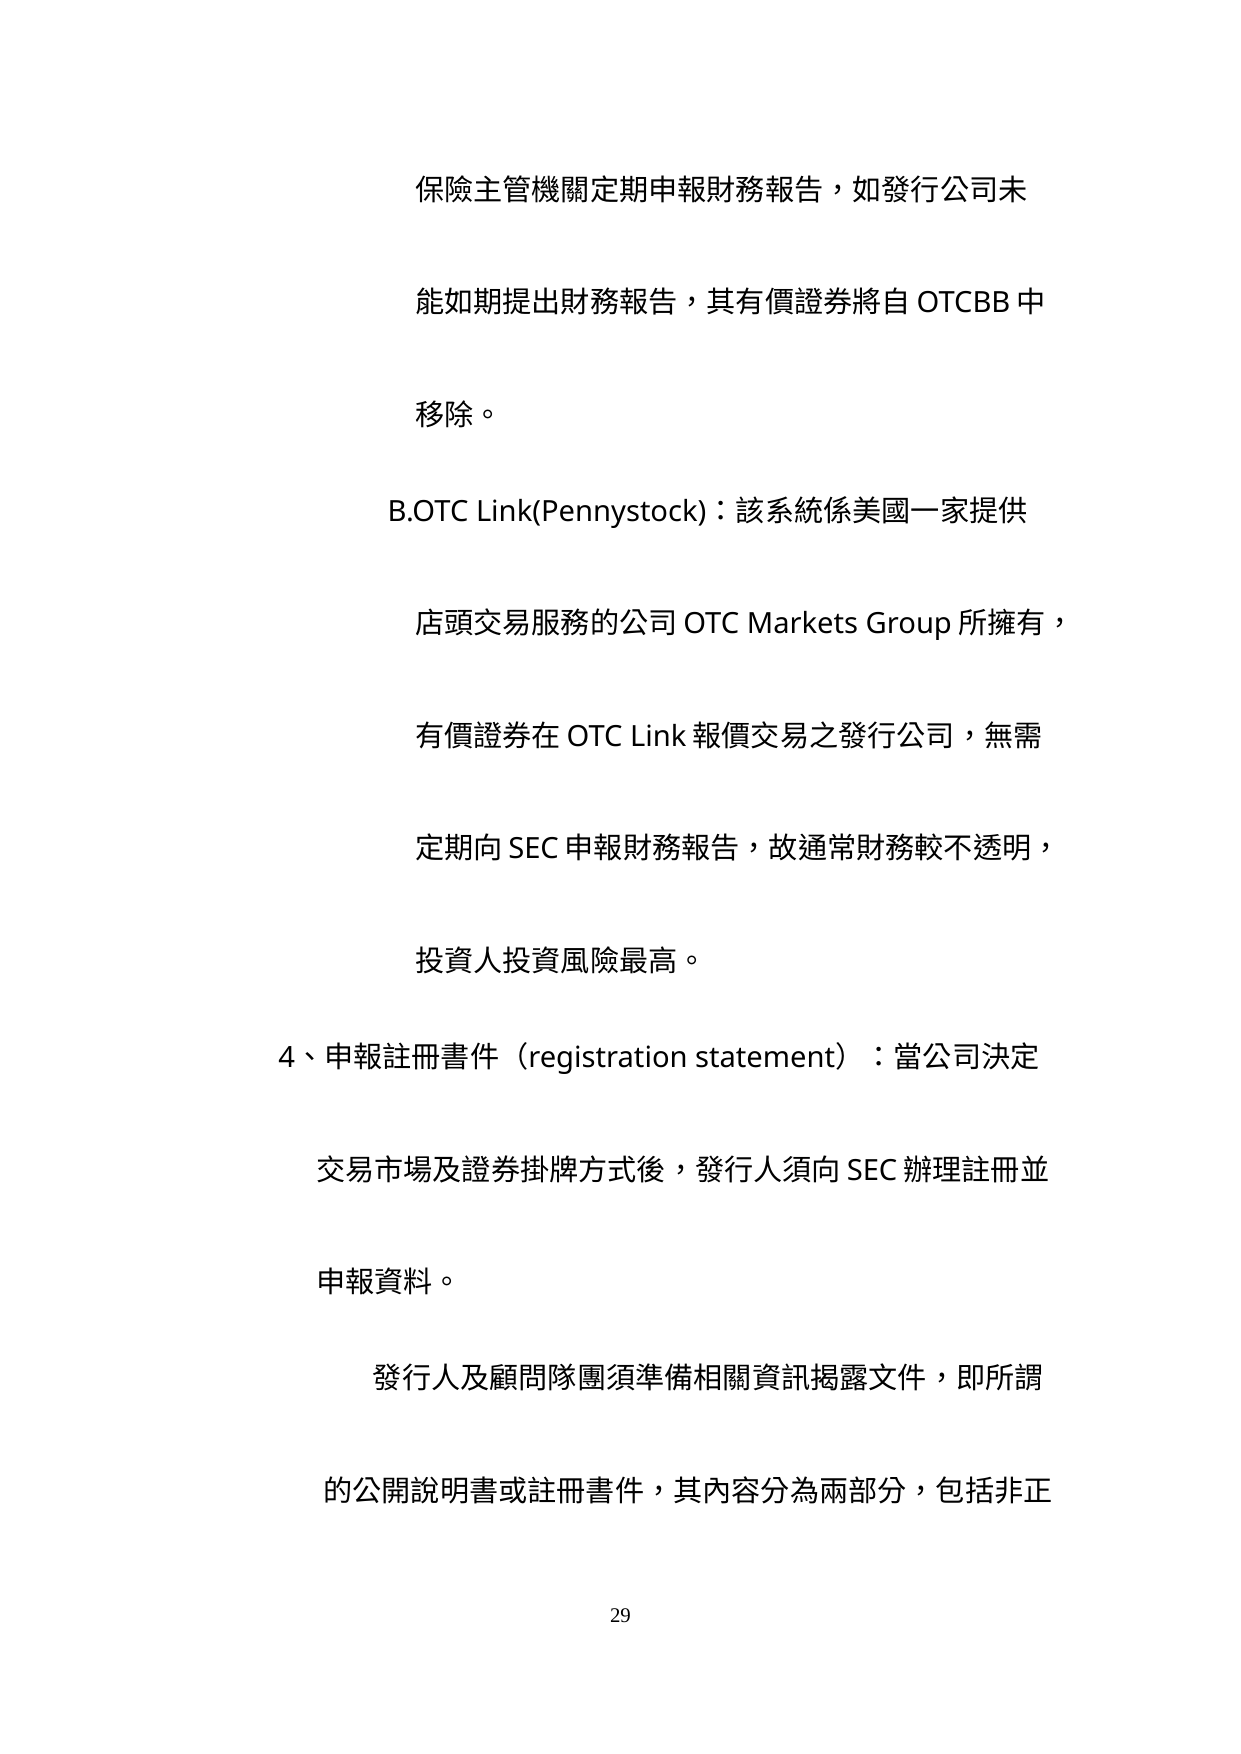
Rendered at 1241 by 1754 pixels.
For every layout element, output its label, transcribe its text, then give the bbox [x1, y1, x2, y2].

text A.OTCBB：該系統係由FINRA負責維護，有價證券在OTCBB報價交易之發行公司，應向SEC 或銀行、保險主管機關定期申報財務報告，如發行公司未能如期提出財務報告，其有價證券將自OTCBB中移除。 [387, 150, 1053, 450]
text 發行人及顧問隊團須準備相關資訊揭露文件，即所謂的公開說明書或註冊書件，其內容分為兩部分，包括非正 [323, 1338, 1053, 1526]
text B.OTC Link(Pennystock)：該系統係美國一家提供店頭交易服務的公司OTC Markets Group所擁有，有價證券在OTC Link報價交易之發行公司，無需定期向SEC申報財務報告，故通常財務較不透明，投資人投資風險最高。 [387, 471, 1053, 996]
text 4、申報註冊書件（registration statement）：當公司決定交易市場及證券掛牌方式後，發行人須向SEC辦理註冊並申報資料。 [278, 1017, 1053, 1317]
